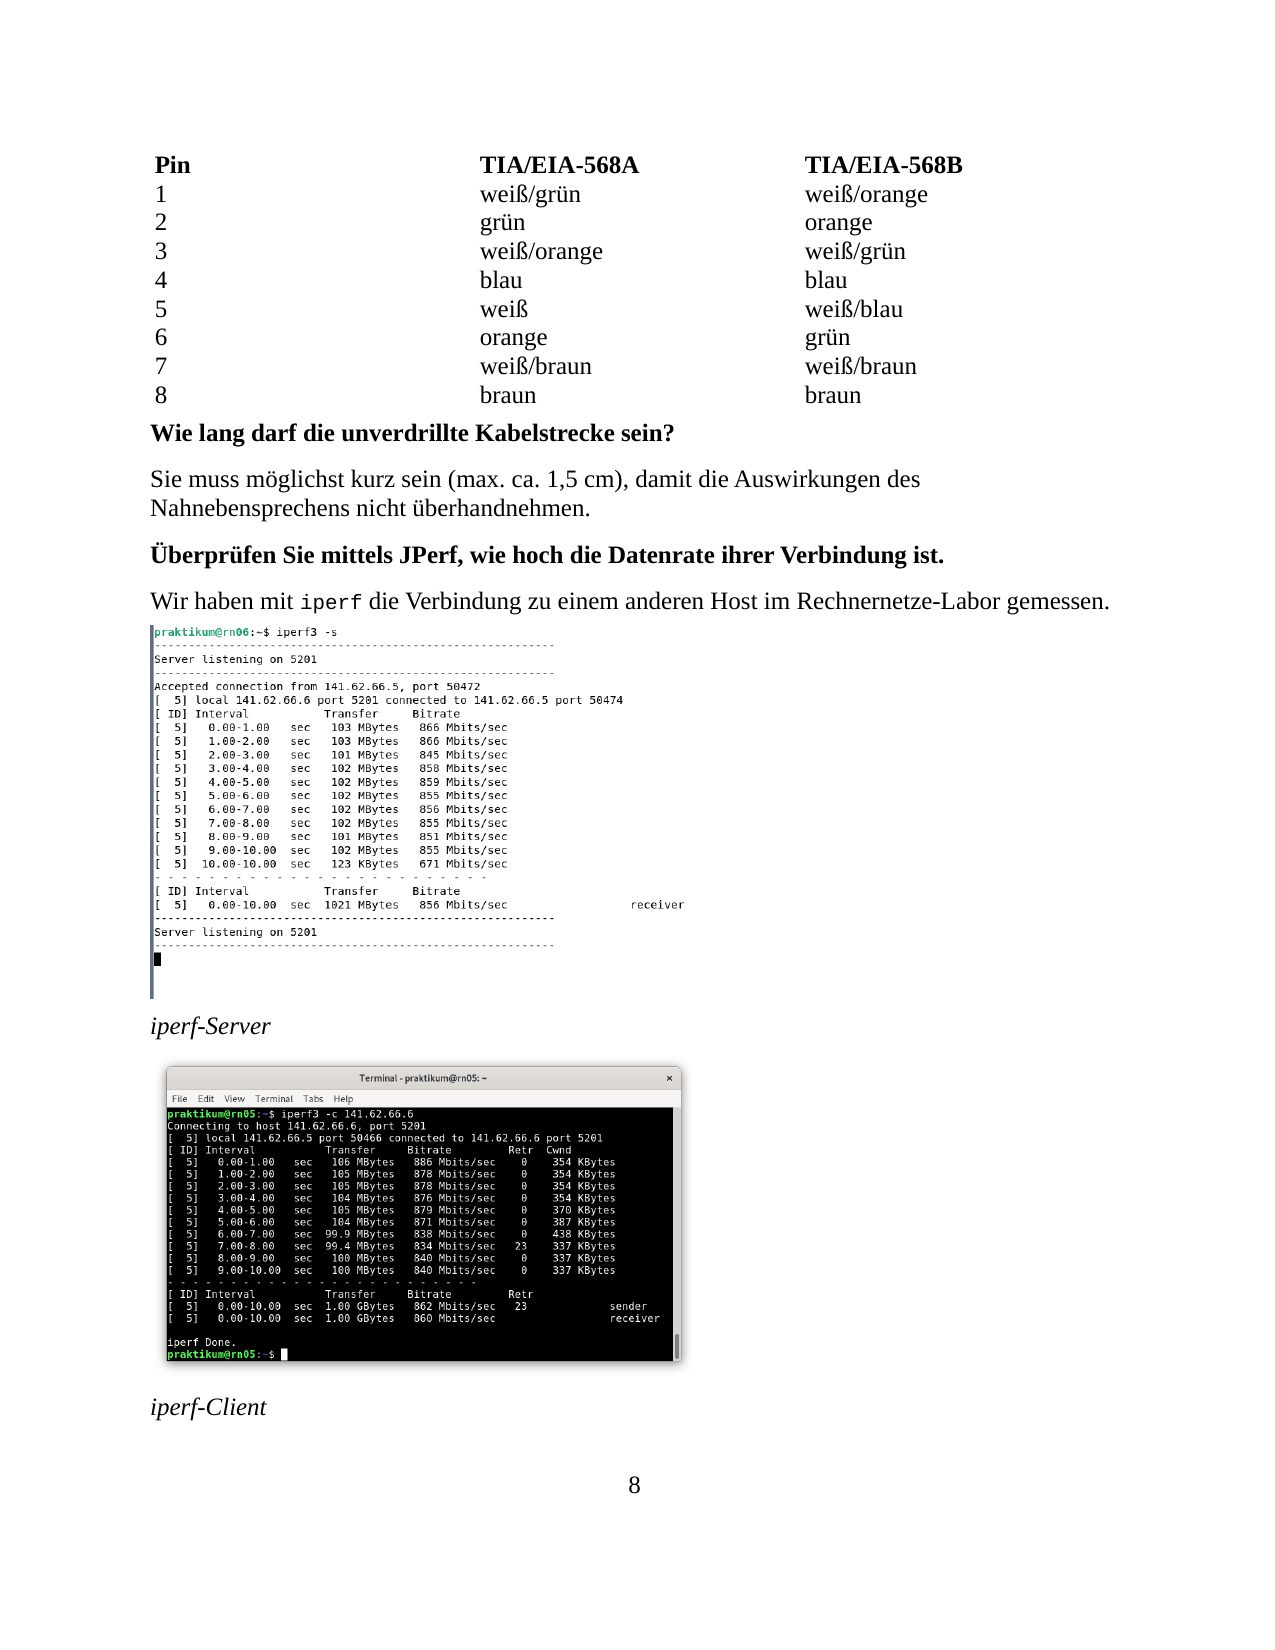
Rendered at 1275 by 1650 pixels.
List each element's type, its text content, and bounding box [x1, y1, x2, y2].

table_cell 4 [150, 265, 475, 294]
table_cell weiß/braun [800, 351, 1125, 380]
table_cell weiß/blau [800, 294, 1125, 322]
text Wie lang darf die unverdrillte Kabelstrecke sein? [150, 418, 1125, 446]
table_cell weiß [475, 294, 800, 322]
table_cell orange [800, 208, 1125, 236]
table_cell 7 [150, 351, 475, 380]
table_cell orange [475, 323, 800, 351]
table_cell weiß/grün [475, 179, 800, 207]
text Wir haben mit iperf die Verbindung zu einem anderen Host im Rechnernetze-Labor gemessen. [150, 586, 1125, 616]
table_cell weiß/grün [800, 236, 1125, 265]
text iperf-Client [150, 1392, 1125, 1420]
table_cell braun [800, 380, 1125, 409]
table_cell weiß/orange [800, 179, 1125, 207]
table_cell blau [800, 265, 1125, 294]
table_cell grün [475, 208, 800, 236]
table_cell braun [475, 380, 800, 409]
text iperf-Server [150, 1011, 1125, 1040]
table_cell 1 [150, 179, 475, 207]
table_header Pin [150, 150, 475, 179]
table_cell 2 [150, 208, 475, 236]
table_cell 5 [150, 294, 475, 322]
text Sie muss möglichst kurz sein (max. ca. 1,5 cm), damit die Auswirkungen des Nahnebensprechens nicht überhandnehmen. [150, 464, 1125, 522]
text Überprüfen Sie mittels JPerf, wie hoch die Datenrate ihrer Verbindung ist. [150, 540, 1125, 568]
table_cell 8 [150, 380, 475, 409]
table_cell weiß/braun [475, 351, 800, 380]
table_header TIA/EIA-568A [475, 150, 800, 179]
table_cell 6 [150, 323, 475, 351]
table_cell blau [475, 265, 800, 294]
table_cell weiß/orange [475, 236, 800, 265]
picture [150, 625, 697, 999]
table_header TIA/EIA-568B [800, 150, 1125, 179]
table_cell grün [800, 323, 1125, 351]
table_cell 3 [150, 236, 475, 265]
picture [150, 1052, 697, 1379]
